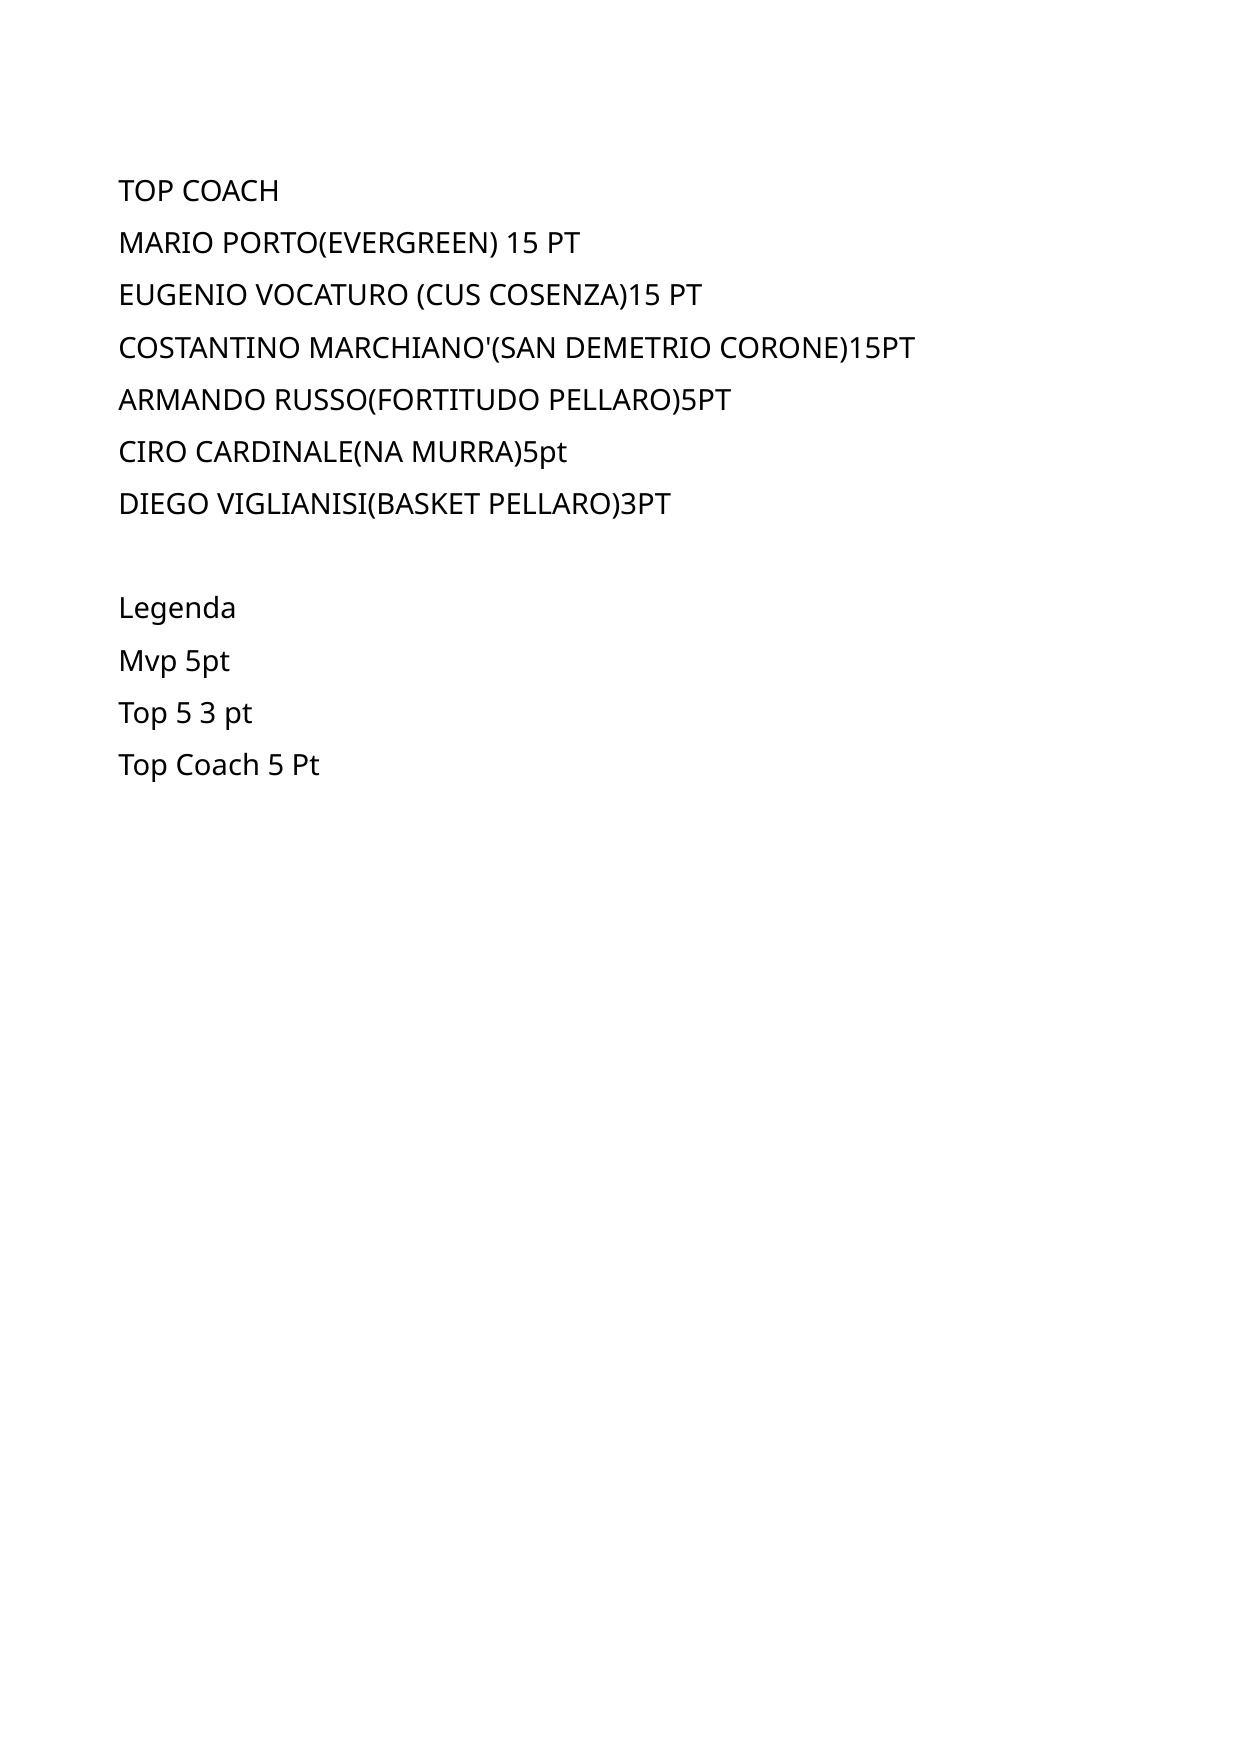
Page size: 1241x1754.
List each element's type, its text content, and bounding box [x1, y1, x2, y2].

text COSTANTINO MARCHIANO'(SAN DEMETRIO CORONE)15PT [118, 327, 1122, 367]
text Legenda [118, 588, 1122, 627]
text TOP COACH [118, 170, 1122, 210]
text Mvp 5pt [118, 640, 1122, 680]
text EUGENIO VOCATURO (CUS COSENZA)15 PT [118, 275, 1122, 314]
text CIRO CARDINALE(NA MURRA)5pt [118, 431, 1122, 471]
text DIEGO VIGLIANISI(BASKET PELLARO)3PT [118, 483, 1122, 523]
text ARMANDO RUSSO(FORTITUDO PELLARO)5PT [118, 379, 1122, 419]
text MARIO PORTO(EVERGREEN) 15 PT [118, 222, 1122, 262]
text Top 5 3 pt [118, 692, 1122, 732]
text Top Coach 5 Pt [118, 744, 1122, 784]
